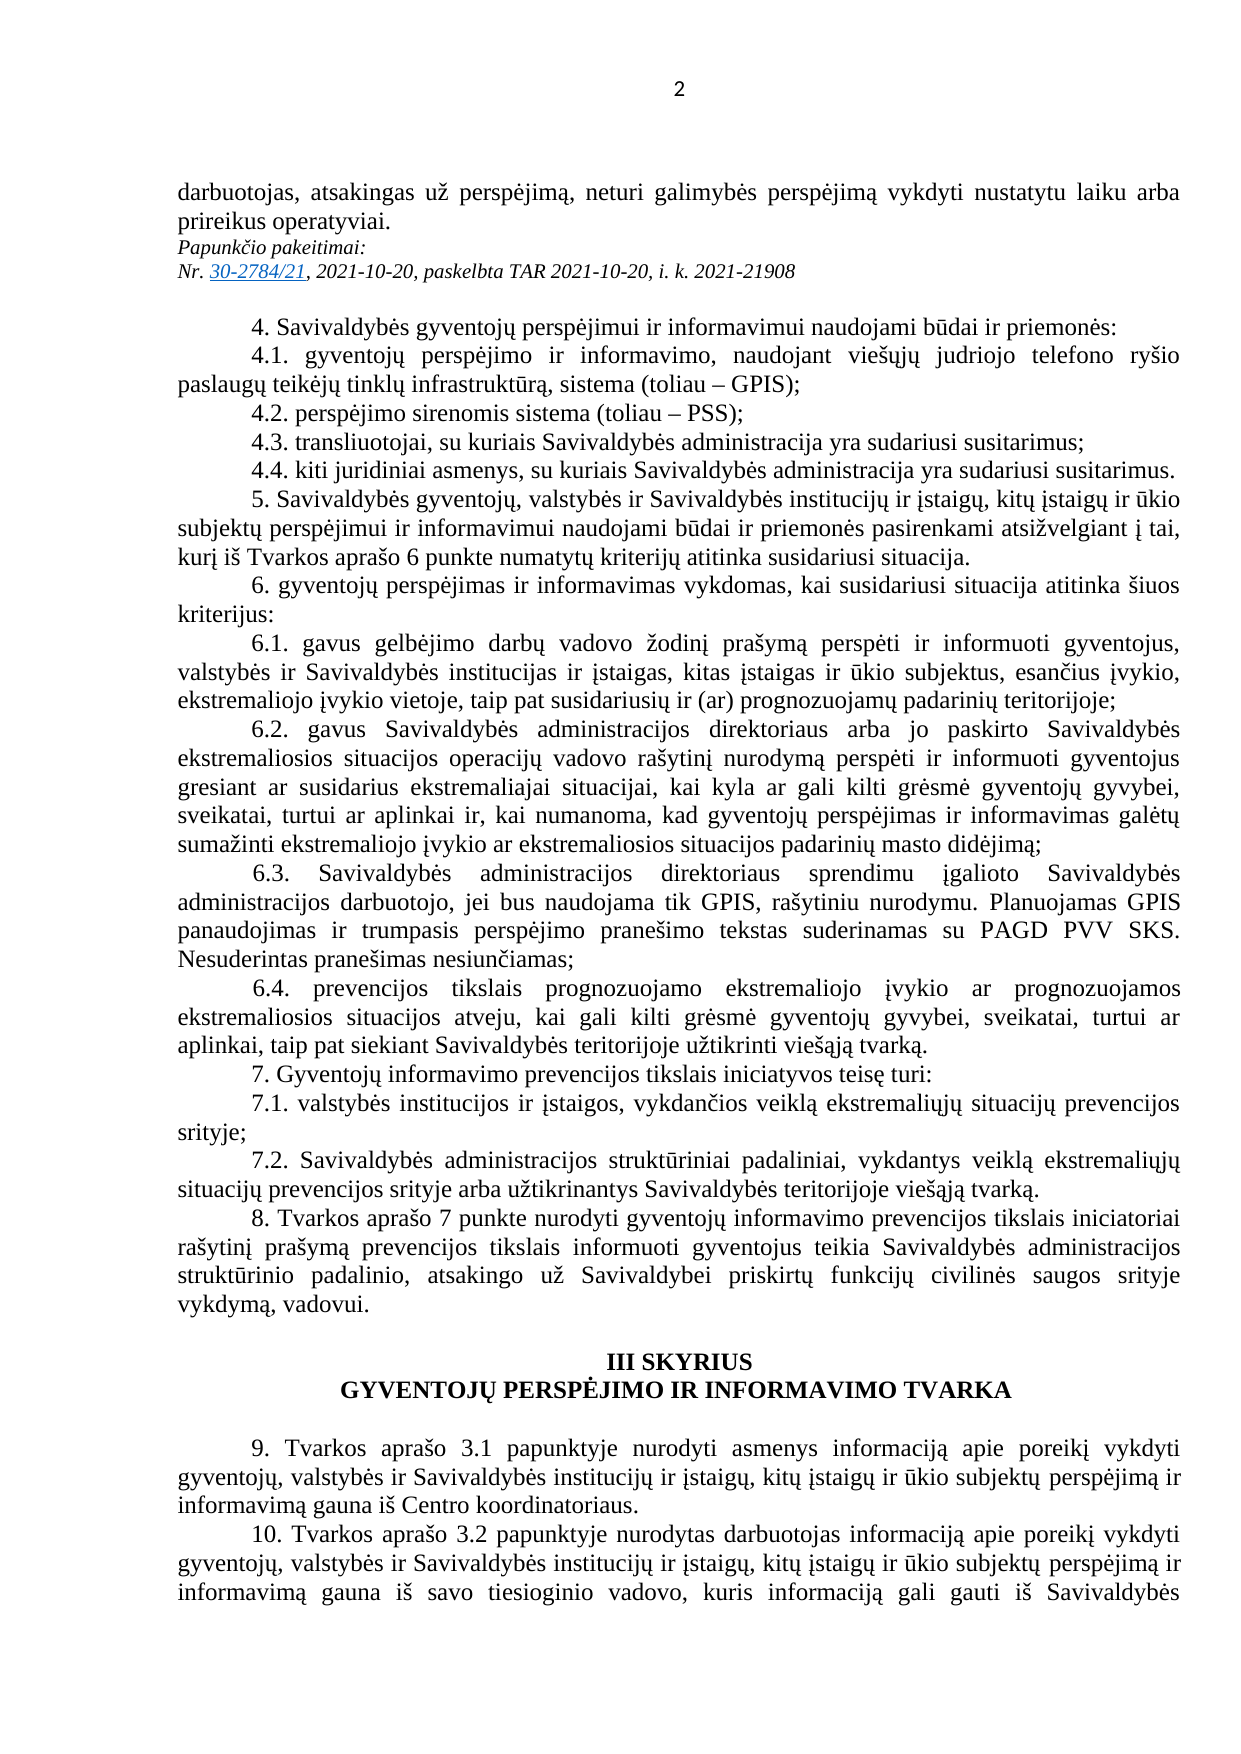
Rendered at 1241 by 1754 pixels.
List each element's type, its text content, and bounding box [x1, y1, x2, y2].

text 4.3. transliuotojai, su kuriais Savivaldybės administracija yra sudariusi susitarimus; [177, 427, 1181, 455]
text 4.1. gyventojų perspėjimo ir informavimo, naudojant viešųjų judriojo telefono ryšio paslaugų teikėjų tinklų infrastruktūrą, sistema (toliau – GPIS); [177, 340, 1181, 398]
text 8. Tvarkos aprašo 7 punkte nurodyti gyventojų informavimo prevencijos tikslais iniciatoriai rašytinį prašymą prevencijos tikslais informuoti gyventojus teikia Savivaldybės administracijos struktūrinio padalinio, atsakingo už Savivaldybei priskirtų funkcijų civilinės saugos srityje vykdymą, vadovui. [177, 1203, 1181, 1318]
text 10. Tvarkos aprašo 3.2 papunktyje nurodytas darbuotojas informaciją apie poreikį vykdyti gyventojų, valstybės ir Savivaldybės institucijų ir įstaigų, kitų įstaigų ir ūkio subjektų perspėjimą ir informavimą gauna iš savo tiesioginio vadovo, kuris informaciją gali gauti iš Savivaldybės [177, 1519, 1181, 1605]
text 6.2. gavus Savivaldybės administracijos direktoriaus arba jo paskirto Savivaldybės ekstremaliosios situacijos operacijų vadovo rašytinį nurodymą perspėti ir informuoti gyventojus gresiant ar susidarius ekstremaliajai situacijai, kai kyla ar gali kilti grėsmė gyventojų gyvybei, sveikatai, turtui ar aplinkai ir, kai numanoma, kad gyventojų perspėjimas ir informavimas galėtų sumažinti ekstremaliojo įvykio ar ekstremaliosios situacijos padarinių masto didėjimą; [177, 714, 1181, 858]
text 4. Savivaldybės gyventojų perspėjimui ir informavimui naudojami būdai ir priemonės: [177, 312, 1181, 340]
text 6. gyventojų perspėjimas ir informavimas vykdomas, kai susidariusi situacija atitinka šiuos kriterijus: [177, 570, 1181, 628]
text 7. Gyventojų informavimo prevencijos tikslais iniciatyvos teisę turi: [177, 1059, 1181, 1088]
text 6.3. Savivaldybės administracijos direktoriaus sprendimu įgalioto Savivaldybės administracijos darbuotojo, jei bus naudojama tik GPIS, rašytiniu nurodymu. Planuojamas GPIS panaudojimas ir trumpasis perspėjimo pranešimo tekstas suderinamas su PAGD PVV SKS. Nesuderintas pranešimas nesiunčiamas; [177, 858, 1181, 973]
text 4.2. perspėjimo sirenomis sistema (toliau – PSS); [177, 398, 1181, 427]
text darbuotojas, atsakingas už perspėjimą, neturi galimybės perspėjimą vykdyti nustatytu laiku arba prireikus operatyviai. [177, 177, 1181, 235]
text Papunkčio pakeitimai: [177, 235, 1181, 259]
text Nr. 30-2784/21, 2021-10-20, paskelbta TAR 2021-10-20, i. k. 2021-21908 [177, 259, 1181, 283]
text 9. Tvarkos aprašo 3.1 papunktyje nurodyti asmenys informaciją apie poreikį vykdyti gyventojų, valstybės ir Savivaldybės institucijų ir įstaigų, kitų įstaigų ir ūkio subjektų perspėjimą ir informavimą gauna iš Centro koordinatoriaus. [177, 1433, 1181, 1519]
text III SKYRIUS [177, 1347, 1181, 1375]
text 4.4. kiti juridiniai asmenys, su kuriais Savivaldybės administracija yra sudariusi susitarimus. [177, 455, 1181, 484]
text 5. Savivaldybės gyventojų, valstybės ir Savivaldybės institucijų ir įstaigų, kitų įstaigų ir ūkio subjektų perspėjimui ir informavimui naudojami būdai ir priemonės pasirenkami atsižvelgiant į tai, kurį iš Tvarkos aprašo 6 punkte numatytų kriterijų atitinka susidariusi situacija. [177, 484, 1181, 570]
text 7.2. Savivaldybės administracijos struktūriniai padaliniai, vykdantys veiklą ekstremaliųjų situacijų prevencijos srityje arba užtikrinantys Savivaldybės teritorijoje viešąją tvarką. [177, 1145, 1181, 1203]
text 6.4. prevencijos tikslais prognozuojamo ekstremaliojo įvykio ar prognozuojamos ekstremaliosios situacijos atveju, kai gali kilti grėsmė gyventojų gyvybei, sveikatai, turtui ar aplinkai, taip pat siekiant Savivaldybės teritorijoje užtikrinti viešąją tvarką. [177, 973, 1181, 1059]
text 6.1. gavus gelbėjimo darbų vadovo žodinį prašymą perspėti ir informuoti gyventojus, valstybės ir Savivaldybės institucijas ir įstaigas, kitas įstaigas ir ūkio subjektus, esančius įvykio, ekstremaliojo įvykio vietoje, taip pat susidariusių ir (ar) prognozuojamų padarinių teritorijoje; [177, 628, 1181, 714]
text 7.1. valstybės institucijos ir įstaigos, vykdančios veiklą ekstremaliųjų situacijų prevencijos srityje; [177, 1088, 1181, 1145]
text GYVENTOJŲ PERSPĖJIMO IR INFORMAVIMO TVARKA [177, 1375, 1181, 1404]
